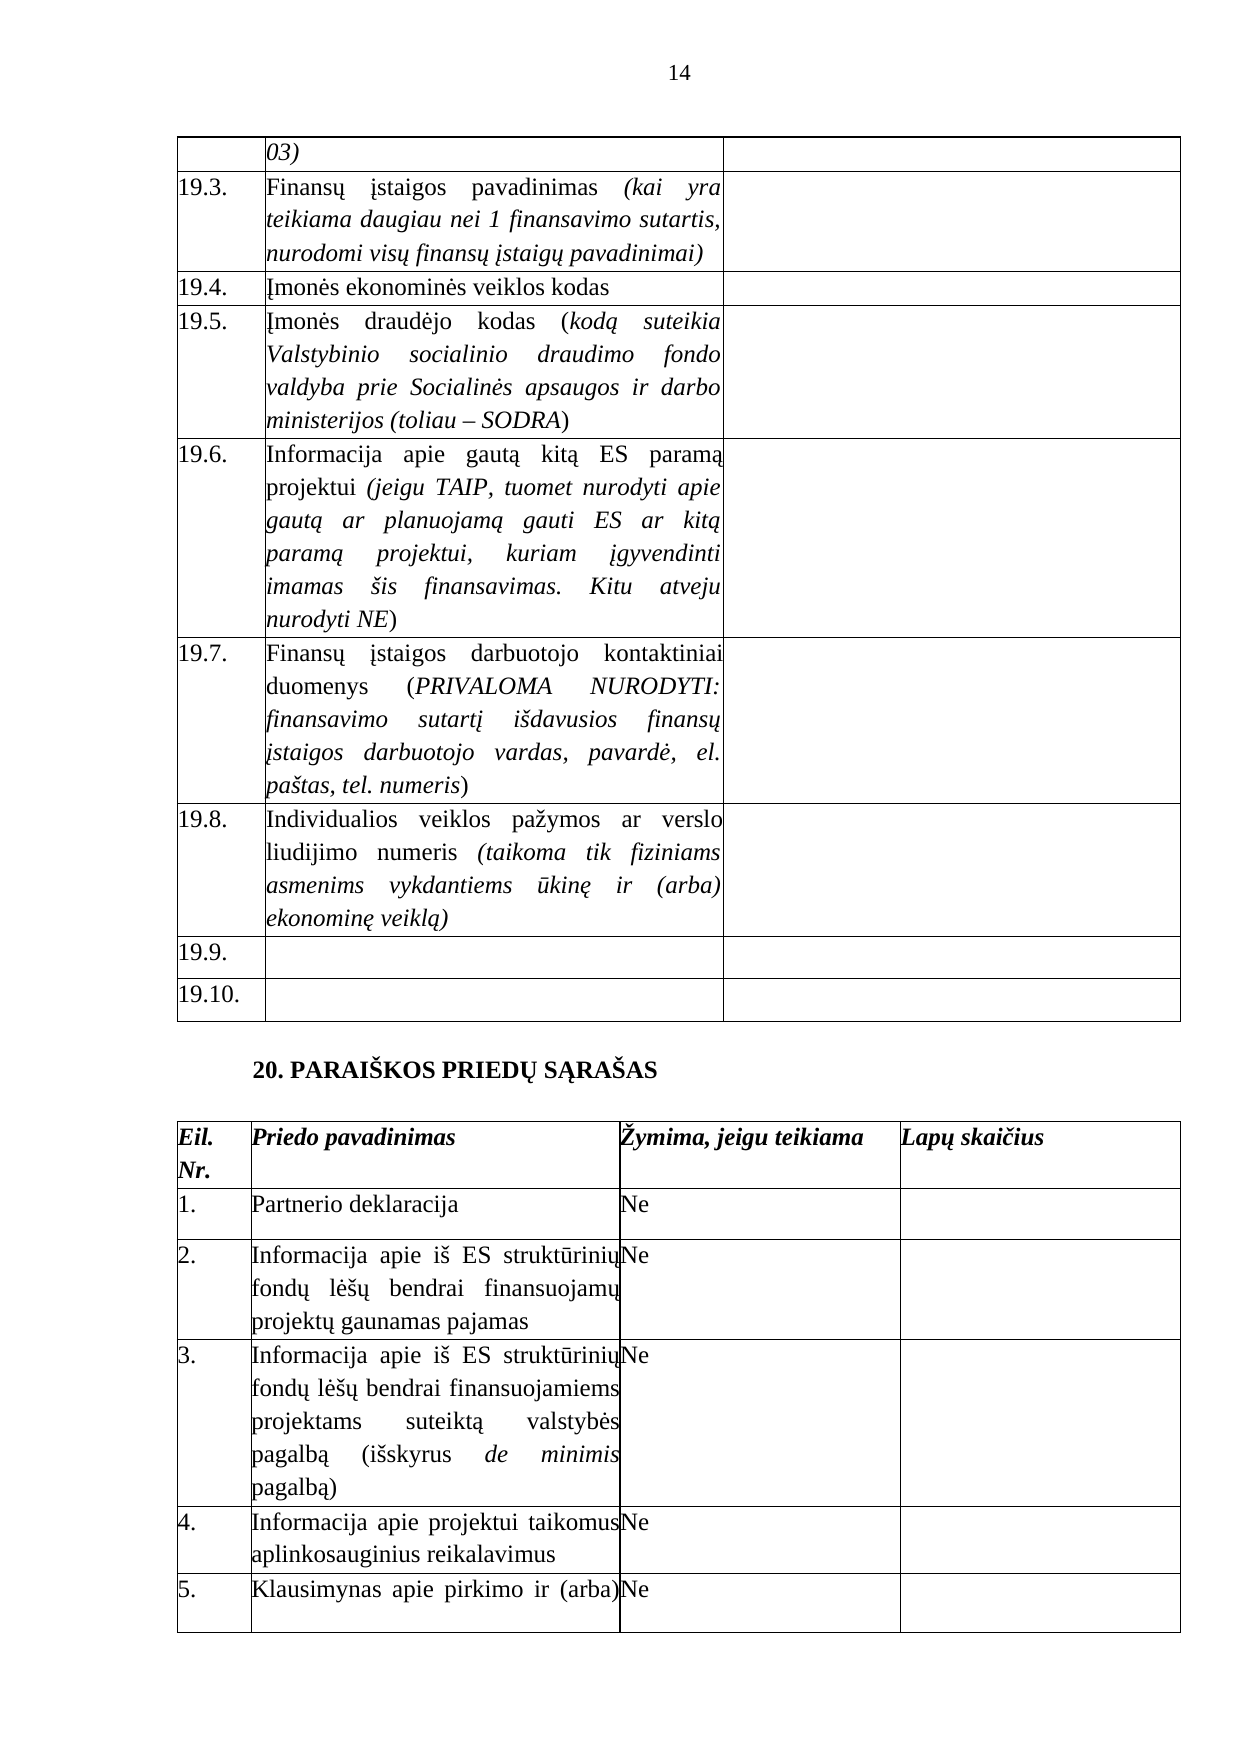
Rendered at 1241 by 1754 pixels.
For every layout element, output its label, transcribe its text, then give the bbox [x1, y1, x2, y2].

table_cell [901, 1507, 1180, 1573]
table_cell Klausimynas apie pirkimo ir (arba) importo pridėtinės vertės mokesčio (toliau – PVM) tinkamumą finansuoti iš ES struktūrinių fondų ir (arba) Lietuvos Respublikos biudžeto lėšų [252, 1574, 619, 1632]
table_cell Įmonės draudėjo kodas (kodą suteikia Valstybinio socialinio draudimo fondo valdyba prie Socialinės apsaugos ir darbo ministerijos (toliau – SODRA) [266, 306, 723, 438]
table_cell Informacija apie iš ES struktūrinių fondų lėšų bendrai finansuojamiems projektams suteiktą valstybės pagalbą (išskyrus de minimis pagalbą) [252, 1340, 619, 1506]
table_cell [266, 937, 723, 978]
table_cell Finansų įstaigos pavadinimas (kai yra teikiama daugiau nei 1 finansavimo sutartis, nurodomi visų finansų įstaigų pavadinimai) [266, 172, 723, 271]
table_cell 03) [266, 138, 723, 171]
table_cell [901, 1574, 1180, 1632]
table_cell [724, 172, 1180, 271]
text 20. PARAIŠKOS PRIEDŲ SĄRAŠAS [177, 1055, 1181, 1084]
table_cell [266, 979, 723, 1021]
table_cell [724, 272, 1180, 305]
table_cell [724, 804, 1180, 936]
table_cell [724, 138, 1180, 171]
table_cell [178, 138, 265, 171]
table_header Priedo pavadinimas [252, 1122, 619, 1188]
table_header Žymima, jeigu teikiama [621, 1122, 900, 1188]
table_cell [724, 439, 1180, 637]
table_cell Ne [621, 1340, 900, 1506]
table_cell 19.9. [178, 937, 265, 978]
table_cell Įmonės ekonominės veiklos kodas [266, 272, 723, 305]
table_cell 19.8. [178, 804, 265, 936]
table_cell 19.4. [178, 272, 265, 305]
table_cell [724, 937, 1180, 978]
table_cell Informacija apie projektui taikomus aplinkosauginius reikalavimus [252, 1507, 619, 1573]
table_cell [901, 1189, 1180, 1239]
table_cell 5. [178, 1574, 251, 1632]
table_cell 2. [178, 1240, 251, 1339]
table_cell Individualios veiklos pažymos ar verslo liudijimo numeris (taikoma tik fiziniams asmenims vykdantiems ūkinę ir (arba) ekonominę veiklą) [266, 804, 723, 936]
table_cell 4. [178, 1507, 251, 1573]
table_header Lapų skaičius [901, 1122, 1180, 1188]
table_cell 19.7. [178, 638, 265, 803]
table_cell 19.3. [178, 172, 265, 271]
table_cell Ne [621, 1189, 900, 1239]
table_cell Ne [621, 1507, 900, 1573]
table_cell 19.5. [178, 306, 265, 438]
table_cell [901, 1240, 1180, 1339]
table_header Eil. Nr. [178, 1122, 251, 1188]
table_cell Partnerio deklaracija [252, 1189, 619, 1239]
table_cell Informacija apie gautą kitą ES paramą projektui (jeigu TAIP, tuomet nurodyti apie gautą ar planuojamą gauti ES ar kitą paramą projektui, kuriam įgyvendinti imamas šis finansavimas. Kitu atveju nurodyti NE) [266, 439, 723, 637]
table_cell [901, 1340, 1180, 1506]
table_cell [724, 979, 1180, 1021]
table_cell 19.10. [178, 979, 265, 1021]
table_cell Finansų įstaigos darbuotojo kontaktiniai duomenys (PRIVALOMA NURODYTI: finansavimo sutartį išdavusios finansų įstaigos darbuotojo vardas, pavardė, el. paštas, tel. numeris) [266, 638, 723, 803]
table_cell 1. [178, 1189, 251, 1239]
table_cell [724, 306, 1180, 438]
table_cell Informacija apie iš ES struktūrinių fondų lėšų bendrai finansuojamų projektų gaunamas pajamas [252, 1240, 619, 1339]
table_cell Ne [621, 1574, 900, 1632]
table_cell Ne [621, 1240, 900, 1339]
table_cell 3. [178, 1340, 251, 1506]
table_cell 19.6. [178, 439, 265, 637]
table_cell [724, 638, 1180, 803]
